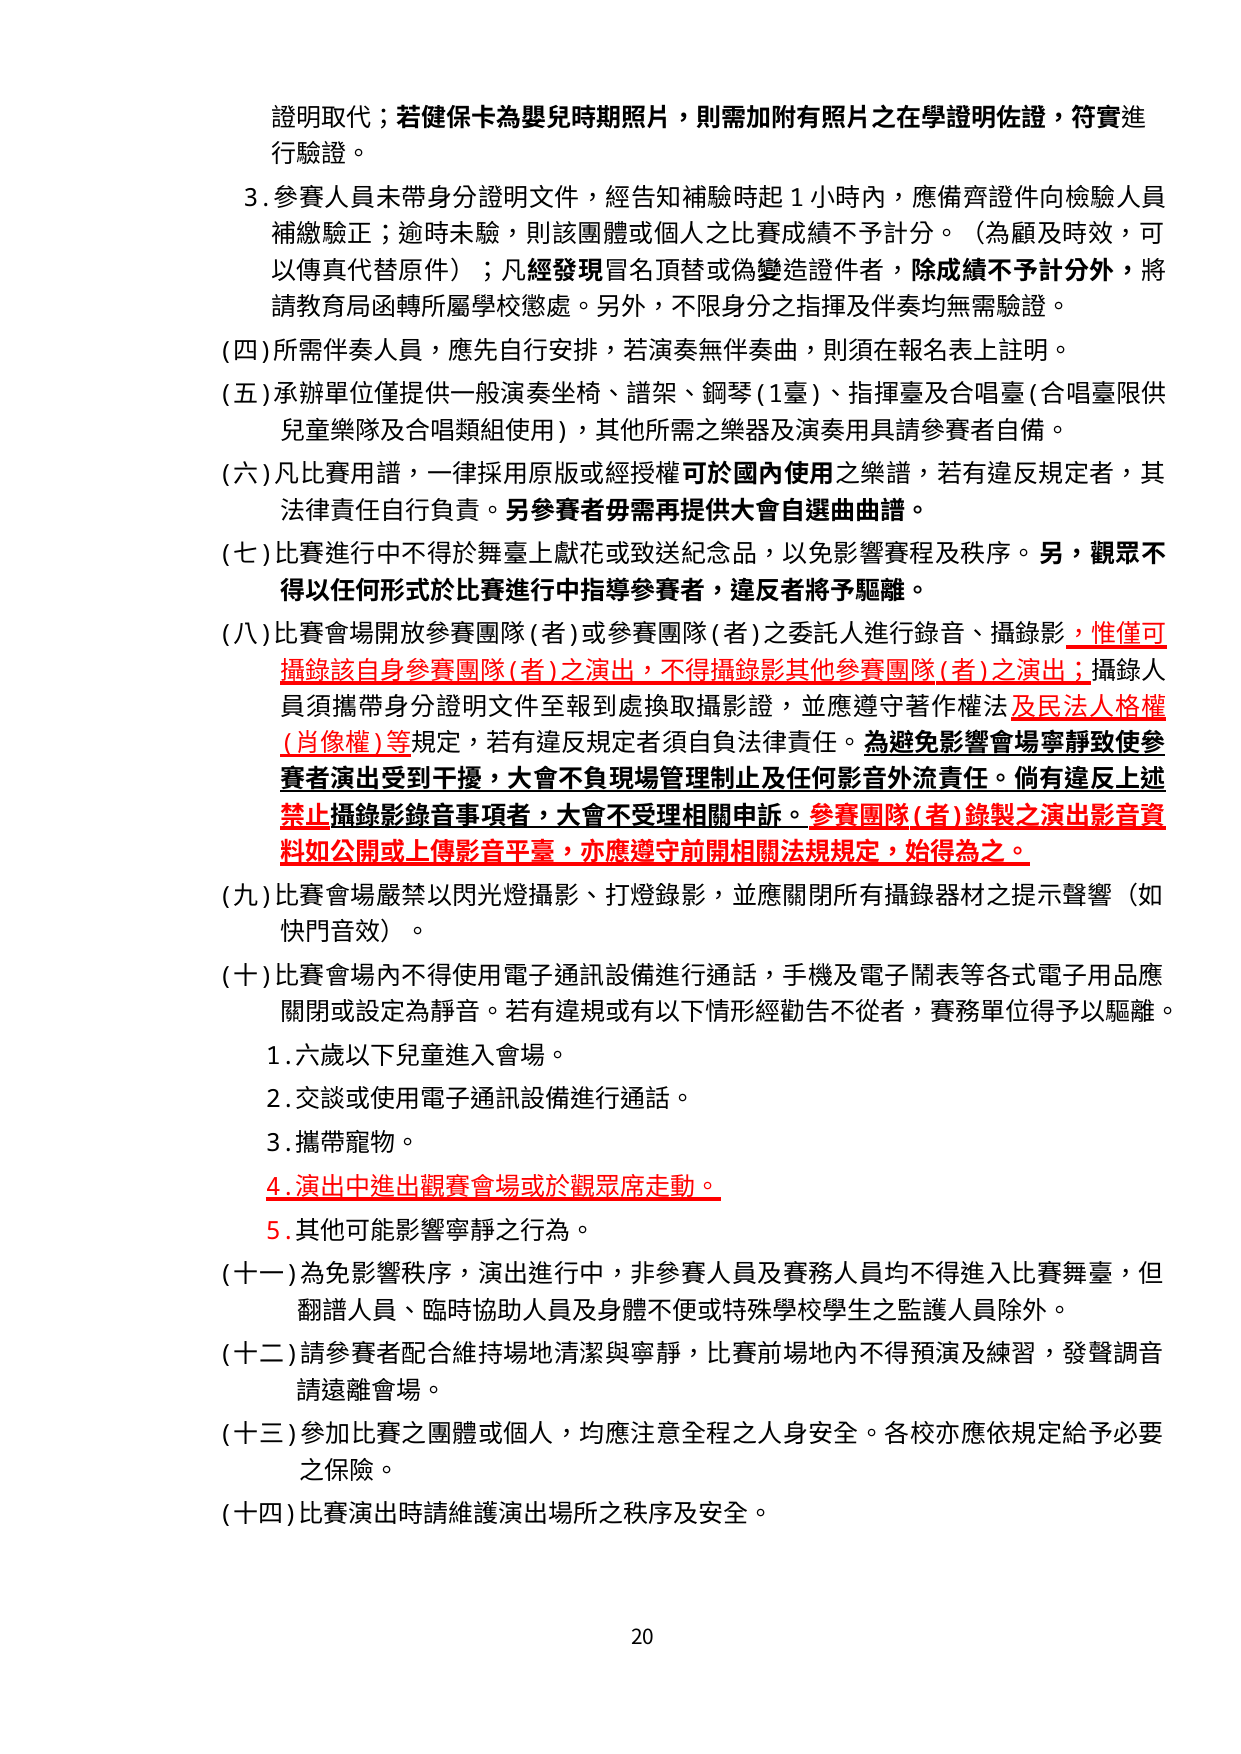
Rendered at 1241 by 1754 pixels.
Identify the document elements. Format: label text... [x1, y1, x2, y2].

text 3.參賽人員未帶身分證明文件，經告知補驗時起1小時內，應備齊證件向檢驗人員補繳驗正；逾時未驗，則該團體或個人之比賽成績不予計分。（為顧及時效，可以傳真代替原件）；凡經發現冒名頂替或偽變造證件者，除成績不予計分外，將請教育局函轉所屬學校懲處。另外，不限身分之指揮及伴奏均無需驗證。 [243, 178, 1167, 323]
text (四)所需伴奏人員，應先自行安排，若演奏無伴奏曲，則須在報名表上註明。 [218, 330, 1167, 366]
text (八)比賽會場開放參賽團隊(者)或參賽團隊(者)之委託人進行錄音、攝錄影，惟僅可攝錄該自身參賽團隊(者)之演出，不得攝錄影其他參賽團隊(者)之演出；攝錄人員須攜帶身分證明文件至報到處換取攝影證，並應遵守著作權法及民法人格權(肖像權)等規定，若有違反規定者須自負法律責任。為避免影響會場寧靜致使參賽者演出受到干擾，大會不負現場管理制止及任何影音外流責任。倘有違反上述禁止攝錄影錄音事項者，大會不受理相關申訴。參賽團隊(者)錄製之演出影音資料如公開或上傳影音平臺，亦應遵守前開相關法規規定，始得為之。 [218, 614, 1167, 868]
text 證明取代；若健保卡為嬰兒時期照片，則需加附有照片之在學證明佐證，符實進行驗證。 [243, 98, 1167, 170]
text 4.演出中進出觀賽會場或於觀眾席走動。 [266, 1166, 1167, 1203]
text (十)比賽會場內不得使用電子通訊設備進行通話，手機及電子鬧表等各式電子用品應關閉或設定為靜音。若有違規或有以下情形經勸告不從者，賽務單位得予以驅離。 [218, 955, 1167, 1028]
text (十一)為免影響秩序，演出進行中，非參賽人員及賽務人員均不得進入比賽舞臺，但翻譜人員、臨時協助人員及身體不便或特殊學校學生之監護人員除外。 [218, 1254, 1167, 1326]
text 1.六歲以下兒童進入會場。 [266, 1035, 1167, 1071]
text (五)承辦單位僅提供一般演奏坐椅、譜架、鋼琴(1臺)、指揮臺及合唱臺(合唱臺限供兒童樂隊及合唱類組使用)，其他所需之樂器及演奏用具請參賽者自備。 [218, 374, 1167, 446]
text (十四)比賽演出時請維護演出場所之秩序及安全。 [218, 1494, 1167, 1530]
text 5.其他可能影響寧靜之行為。 [266, 1210, 1167, 1246]
text (十二)請參賽者配合維持場地清潔與寧靜，比賽前場地內不得預演及練習，發聲調音請遠離會場。 [218, 1334, 1167, 1406]
text (七)比賽進行中不得於舞臺上獻花或致送紀念品，以免影響賽程及秩序。另，觀眾不得以任何形式於比賽進行中指導參賽者，違反者將予驅離。 [218, 534, 1167, 606]
text 3.攜帶寵物。 [266, 1123, 1167, 1159]
text (九)比賽會場嚴禁以閃光燈攝影、打燈錄影，並應關閉所有攝錄器材之提示聲響（如快門音效）。 [218, 875, 1167, 948]
text 2.交談或使用電子通訊設備進行通話。 [266, 1079, 1167, 1115]
text (十三)參加比賽之團體或個人，均應注意全程之人身安全。各校亦應依規定給予必要之保險。 [218, 1414, 1167, 1486]
text (六)凡比賽用譜，一律採用原版或經授權可於國內使用之樂譜，若有違反規定者，其法律責任自行負責。另參賽者毋需再提供大會自選曲曲譜。 [218, 454, 1167, 526]
